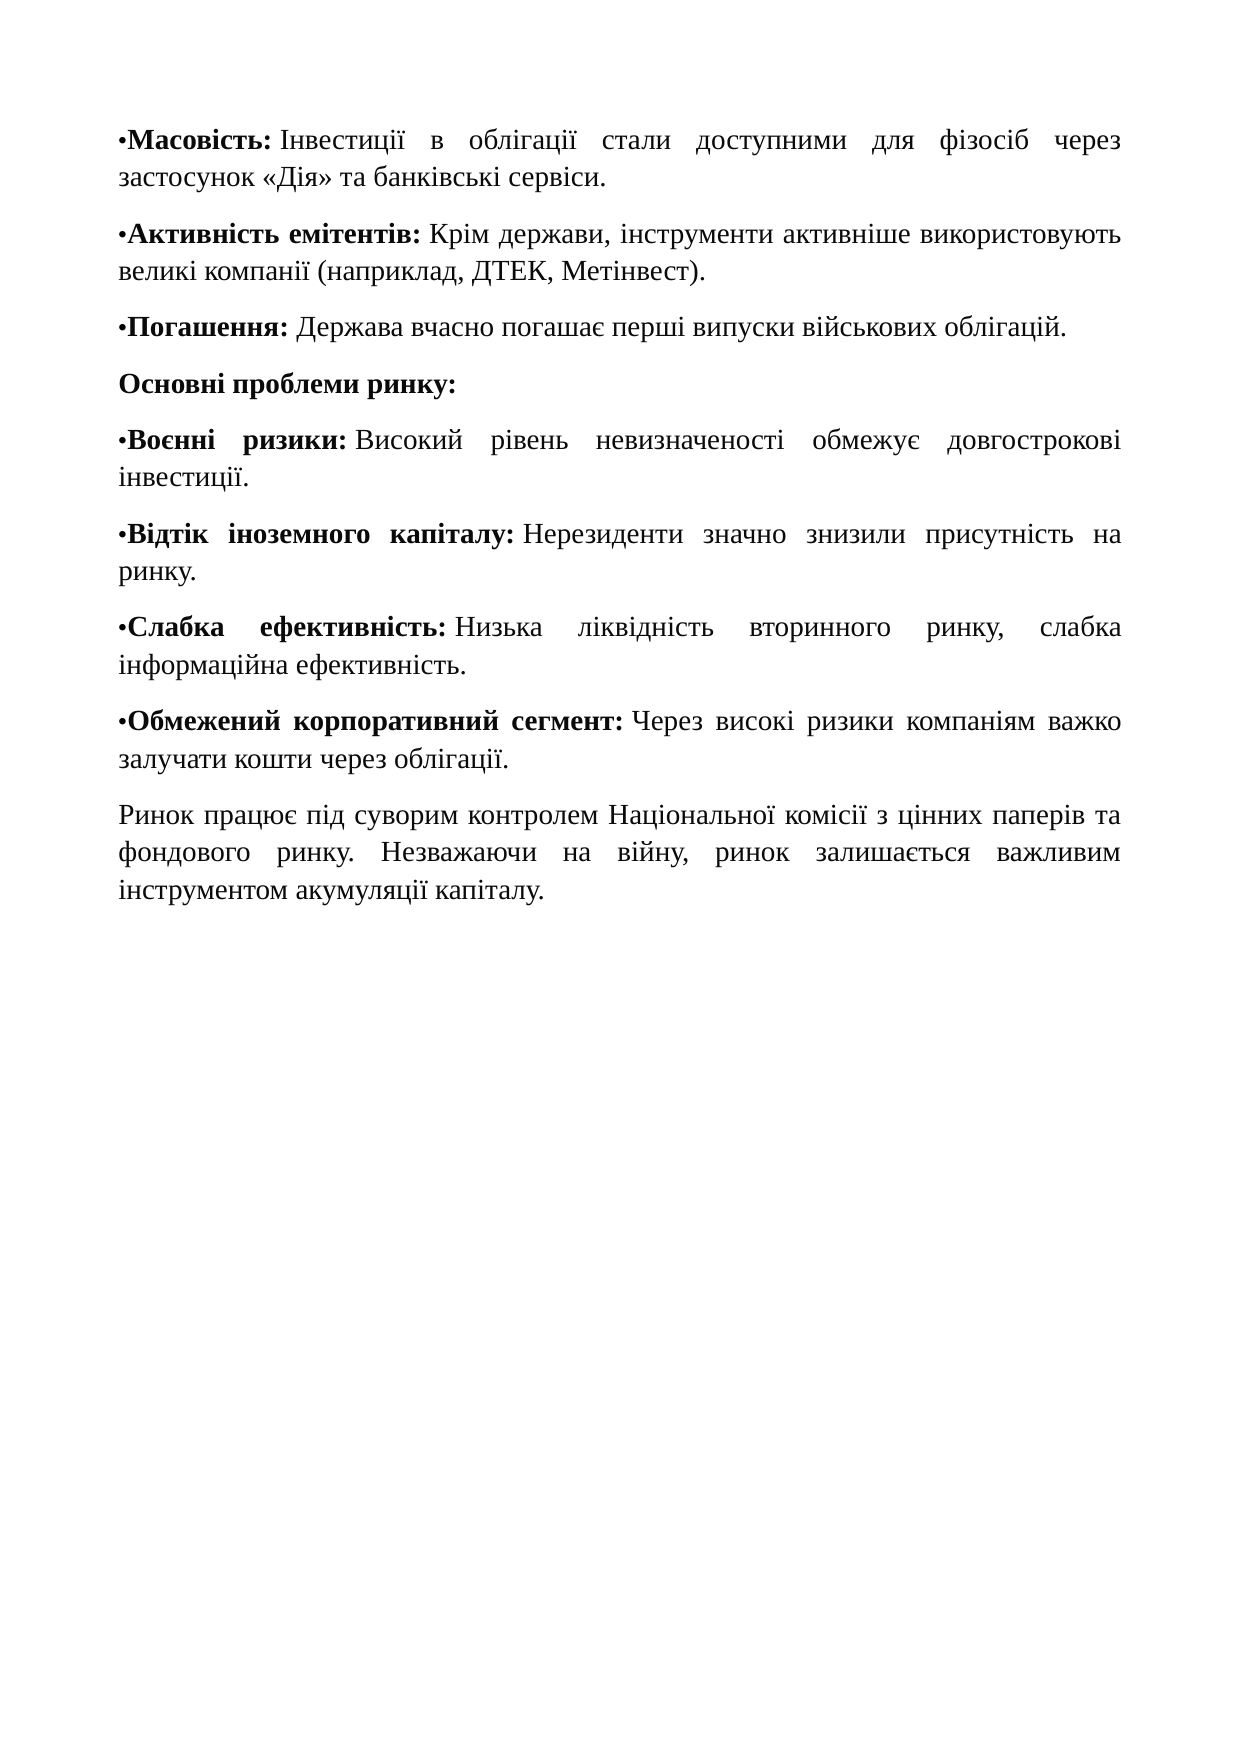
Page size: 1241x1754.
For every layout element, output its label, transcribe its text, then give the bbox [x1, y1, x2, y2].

list Воєнні ризики: Високий рівень невизначеності обмежує довгострокові інвестиції. [118, 418, 1122, 493]
list Обмежений корпоративний сегмент: Через високі ризики компаніям важко залучати кошти через облігації. [118, 699, 1122, 774]
list Відтік іноземного капіталу: Нерезиденти значно знизили присутність на ринку. [118, 512, 1122, 587]
text Ринок працює під суворим контролем Національної комісії з цінних паперів та фондового ринку. Незважаючи на війну, ринок залишається важливим інструментом акумуляції капіталу. [118, 793, 1122, 906]
list Активність емітентів: Крім держави, інструменти активніше використовують великі компанії (наприклад, ДТЕК, Метінвест). [118, 212, 1122, 287]
list Слабка ефективність: Низька ліквідність вторинного ринку, слабка інформаційна ефективність. [118, 606, 1122, 681]
list Погашення: Держава вчасно погашає перші випуски військових облігацій. [118, 306, 1122, 343]
text Основні проблеми ринку: [118, 362, 1122, 399]
list Масовість: Інвестиції в облігації стали доступними для фізосіб через застосунок «Дія» та банківські сервіси. [118, 118, 1122, 193]
